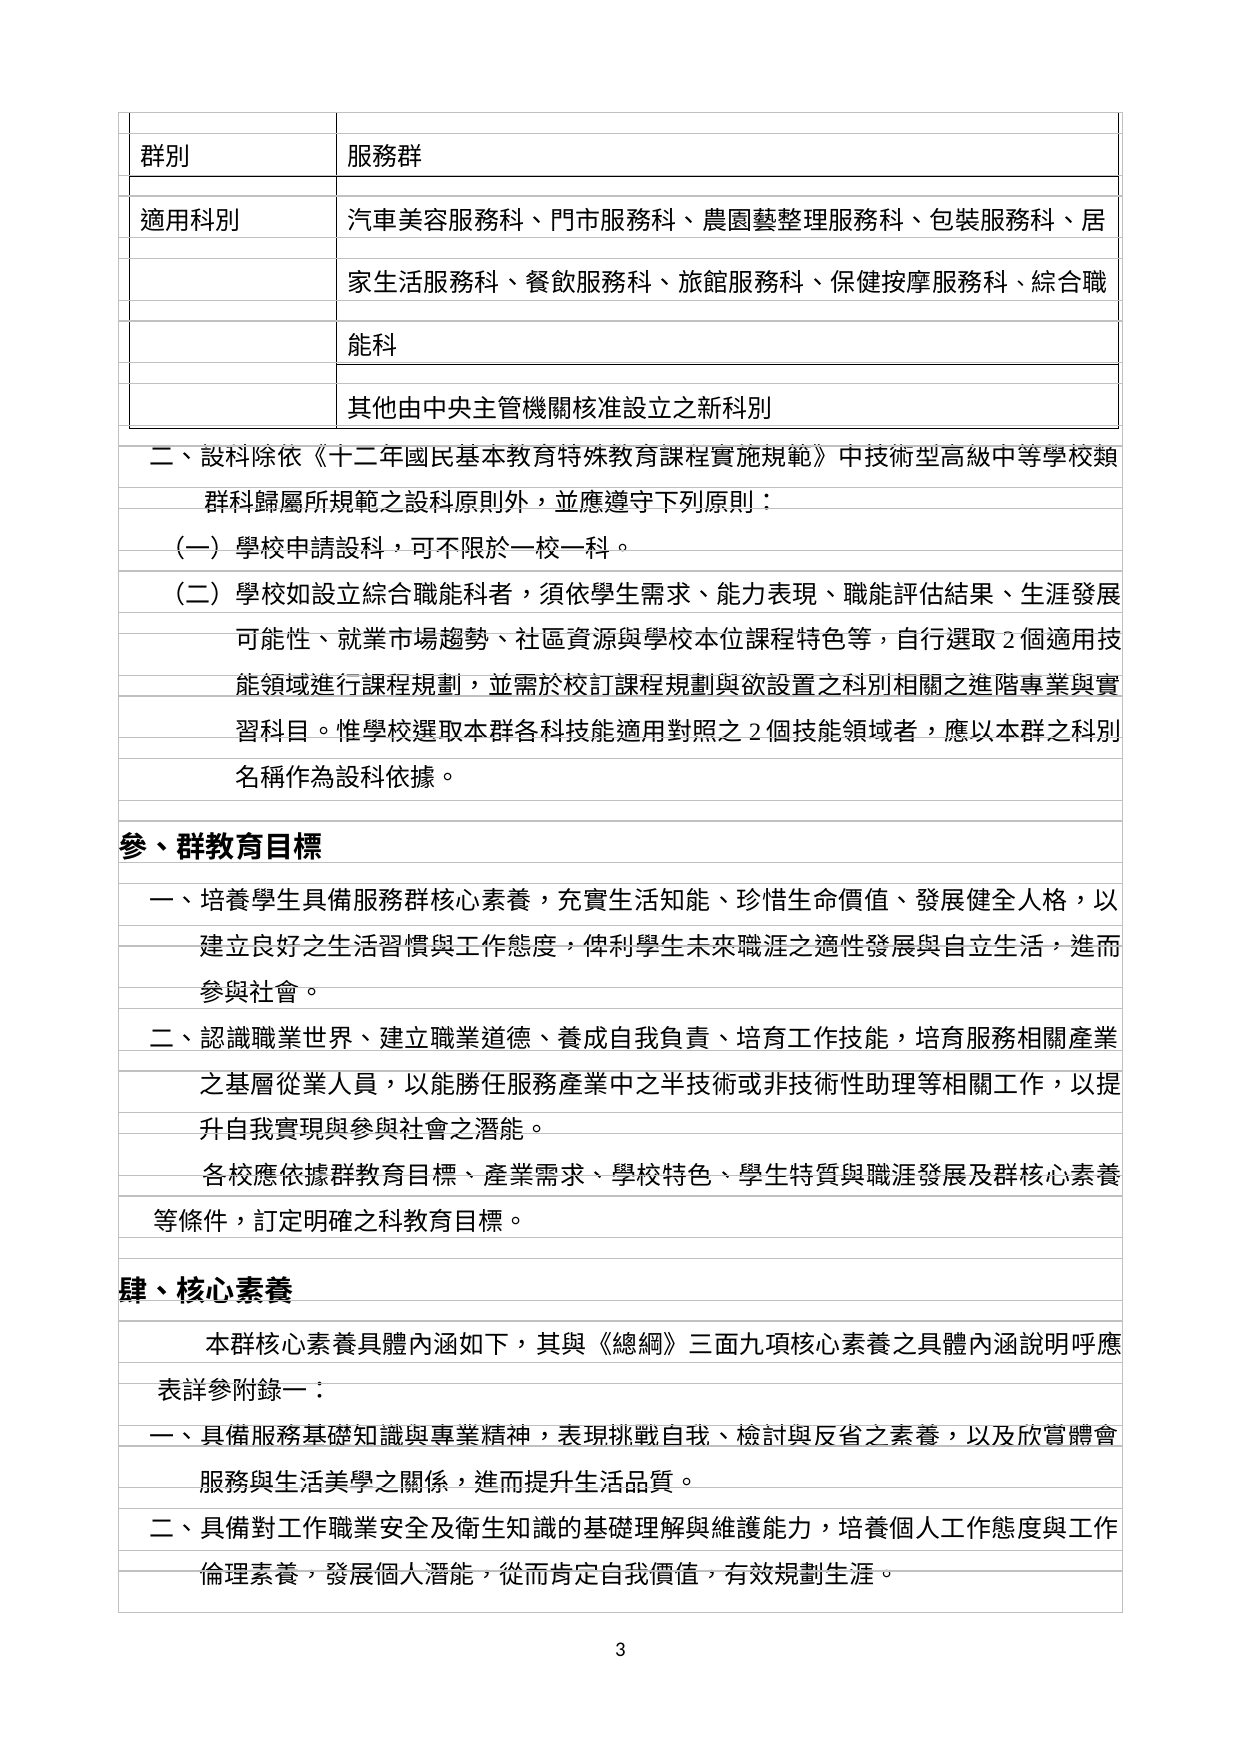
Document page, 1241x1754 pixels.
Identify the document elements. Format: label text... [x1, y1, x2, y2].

text （二）學校如設立綜合職能科者，須依學生需求、能力表現、職能評估結果、生涯發展可能性、就業市場趨勢、社區資源與學校本位課程特色等，自行選取2個適用技能領域進行課程規劃，並需於校訂課程規劃與欲設置之科別相關之進階專業與實習科目。惟學校選取本群各科技能適用對照之2個技能領域者，應以本群之科別名稱作為設科依據。 [160, 613, 1122, 633]
text 各校應依據群教育目標、產業需求、學校特色、學生特質與職涯發展及群核心素養等條件，訂定明確之科教育目標。 [153, 1176, 1122, 1195]
text 二、具備對工作職業安全及衛生知識的基礎理解與維護能力，培養個人工作態度與工作倫理素養，發展個人潛能，從而肯定自我價值，有效規劃生涯。 [149, 1501, 1122, 1508]
text 二、設科除依《十二年國民基本教育特殊教育課程實施規範》中技術型高級中等學校類群科歸屬所規範之設科原則外，並應遵守下列原則： [149, 509, 1122, 521]
text 一、培養學生具備服務群核心素養，充實生活知能、珍惜生命價值、發展健全人格，以建立良好之生活習慣與工作態度，俾利學生未來職涯之適性發展與自立生活，進而參與社會。 [149, 988, 1122, 1008]
text 一、具備服務基礎知識與專業精神，表現挑戰自我、檢討與反省之素養，以及欣賞體會服務與生活美學之關係，進而提升生活品質。 [149, 1409, 1122, 1425]
table_cell [130, 238, 336, 258]
text 二、設科除依《十二年國民基本教育特殊教育課程實施規範》中技術型高級中等學校類群科歸屬所規範之設科原則外，並應遵守下列原則： [149, 488, 1122, 508]
text 二、認識職業世界、建立職業道德、養成自我負責、培育工作技能，培育服務相關產業之基層從業人員，以能勝任服務產業中之半技術或非技術性助理等相關工作，以提升自我實現與參與社會之潛能。 [149, 1134, 1122, 1148]
table_cell 汽車美容服務科、門市服務科、農園藝整理服務科、包裝服務科、居 [337, 197, 1118, 237]
table_cell 適用科別 [130, 197, 336, 237]
text 二、設科除依《十二年國民基本教育特殊教育課程實施規範》中技術型高級中等學校類群科歸屬所規範之設科原則外，並應遵守下列原則： [149, 447, 1122, 487]
table_cell 群別 [130, 134, 336, 175]
table_cell [130, 322, 336, 362]
text （二）學校如設立綜合職能科者，須依學生需求、能力表現、職能評估結果、生涯發展可能性、就業市場趨勢、社區資源與學校本位課程特色等，自行選取2個適用技能領域進行課程規劃，並需於校訂課程規劃與欲設置之科別相關之進階專業與實習科目。惟學校選取本群各科技能適用對照之2個技能領域者，應以本群之科別名稱作為設科依據。 [160, 697, 1122, 737]
table_cell 家生活服務科、餐飲服務科、旅館服務科、保健按摩服務科、綜合職 [337, 259, 1118, 300]
text 本群核心素養具體內涵如下，其與《總綱》三面九項核心素養之具體內涵說明呼應 [157, 1322, 1122, 1362]
text （二）學校如設立綜合職能科者，須依學生需求、能力表現、職能評估結果、生涯發展可能性、就業市場趨勢、社區資源與學校本位課程特色等，自行選取2個適用技能領域進行課程規劃，並需於校訂課程規劃與欲設置之科別相關之進階專業與實習科目。惟學校選取本群各科技能適用對照之2個技能領域者，應以本群之科別名稱作為設科依據。 [160, 634, 1122, 675]
subtitle 參、群教育目標 [119, 822, 1122, 862]
subtitle [119, 1247, 1122, 1258]
table_cell 能科 [337, 322, 1118, 362]
text 二、具備對工作職業安全及衛生知識的基礎理解與維護能力，培養個人工作態度與工作倫理素養，發展個人潛能，從而肯定自我價值，有效規劃生涯。 [149, 1572, 1122, 1592]
text 二、認識職業世界、建立職業道德、養成自我負責、培育工作技能，培育服務相關產業之基層從業人員，以能勝任服務產業中之半技術或非技術性助理等相關工作，以提升自我實現與參與社會之潛能。 [149, 1072, 1122, 1112]
text 一、具備服務基礎知識與專業精神，表現挑戰自我、檢討與反省之素養，以及欣賞體會服務與生活美學之關係，進而提升生活品質。 [149, 1488, 1122, 1501]
subtitle [119, 1301, 1122, 1310]
text （一）學校申請設科，可不限於一校一科。 [160, 551, 1122, 566]
text （二）學校如設立綜合職能科者，須依學生需求、能力表現、職能評估結果、生涯發展可能性、就業市場趨勢、社區資源與學校本位課程特色等，自行選取2個適用技能領域進行課程規劃，並需於校訂課程規劃與欲設置之科別相關之進階專業與實習科目。惟學校選取本群各科技能適用對照之2個技能領域者，應以本群之科別名稱作為設科依據。 [160, 572, 1122, 612]
table_cell [337, 365, 1118, 383]
table_cell [130, 363, 336, 383]
text 表詳參附錄一： [157, 1384, 1122, 1409]
table_cell [130, 259, 336, 300]
text 二、認識職業世界、建立職業道德、養成自我負責、培育工作技能，培育服務相關產業之基層從業人員，以能勝任服務產業中之半技術或非技術性助理等相關工作，以提升自我實現與參與社會之潛能。 [149, 1051, 1122, 1070]
text 二、設科除依《十二年國民基本教育特殊教育課程實施規範》中技術型高級中等學校類群科歸屬所規範之設科原則外，並應遵守下列原則： [149, 429, 1122, 445]
text 一、培養學生具備服務群核心素養，充實生活知能、珍惜生命價值、發展健全人格，以建立良好之生活習慣與工作態度，俾利學生未來職涯之適性發展與自立生活，進而參與社會。 [149, 873, 1122, 883]
text 二、認識職業世界、建立職業道德、養成自我負責、培育工作技能，培育服務相關產業之基層從業人員，以能勝任服務產業中之半技術或非技術性助理等相關工作，以提升自我實現與參與社會之潛能。 [149, 1011, 1122, 1050]
text 一、具備服務基礎知識與專業精神，表現挑戰自我、檢討與反省之素養，以及欣賞體會服務與生活美學之關係，進而提升生活品質。 [149, 1426, 230, 1445]
table_cell 其他由中央主管機關核准設立之新科別 [337, 384, 1118, 425]
subtitle 肆、核心素養 [119, 1259, 1122, 1300]
table_cell [337, 177, 1118, 195]
text 二、具備對工作職業安全及衛生知識的基礎理解與維護能力，培養個人工作態度與工作倫理素養，發展個人潛能，從而肯定自我價值，有效規劃生涯。 [149, 1509, 1122, 1550]
table_cell [337, 238, 1118, 258]
table_cell [130, 384, 336, 425]
text 一、具備服務基礎知識與專業精神，表現挑戰自我、檢討與反省之素養，以及欣賞體會服務與生活美學之關係，進而提升生活品質。 [149, 1447, 1122, 1487]
table_cell [337, 301, 1118, 320]
text 二、認識職業世界、建立職業道德、養成自我負責、培育工作技能，培育服務相關產業之基層從業人員，以能勝任服務產業中之半技術或非技術性助理等相關工作，以提升自我實現與參與社會之潛能。 [149, 1113, 1122, 1133]
subtitle [119, 803, 1122, 820]
text 一、培養學生具備服務群核心素養，充實生活知能、珍惜生命價值、發展健全人格，以建立良好之生活習慣與工作態度，俾利學生未來職涯之適性發展與自立生活，進而參與社會。 [149, 884, 1122, 925]
text 一、培養學生具備服務群核心素養，充實生活知能、珍惜生命價值、發展健全人格，以建立良好之生活習慣與工作態度，俾利學生未來職涯之適性發展與自立生活，進而參與社會。 [149, 926, 1122, 945]
text 各校應依據群教育目標、產業需求、學校特色、學生特質與職涯發展及群核心素養等條件，訂定明確之科教育目標。 [153, 1148, 1122, 1175]
text 各校應依據群教育目標、產業需求、學校特色、學生特質與職涯發展及群核心素養等條件，訂定明確之科教育目標。 [153, 1197, 1122, 1237]
table_cell 服務群 [337, 134, 1118, 175]
table_cell [130, 177, 336, 195]
table_cell [130, 301, 336, 320]
text （二）學校如設立綜合職能科者，須依學生需求、能力表現、職能評估結果、生涯發展可能性、就業市場趨勢、社區資源與學校本位課程特色等，自行選取2個適用技能領域進行課程規劃，並需於校訂課程規劃與欲設置之科別相關之進階專業與實習科目。惟學校選取本群各科技能適用對照之2個技能領域者，應以本群之科別名稱作為設科依據。 [160, 759, 1122, 796]
text 一、培養學生具備服務群核心素養，充實生活知能、珍惜生命價值、發展健全人格，以建立良好之生活習慣與工作態度，俾利學生未來職涯之適性發展與自立生活，進而參與社會。 [149, 947, 1122, 987]
text （二）學校如設立綜合職能科者，須依學生需求、能力表現、職能評估結果、生涯發展可能性、就業市場趨勢、社區資源與學校本位課程特色等，自行選取2個適用技能領域進行課程規劃，並需於校訂課程規劃與欲設置之科別相關之進階專業與實習科目。惟學校選取本群各科技能適用對照之2個技能領域者，應以本群之科別名稱作為設科依據。 [160, 738, 1122, 758]
table_cell [337, 113, 1118, 133]
table_cell [130, 113, 336, 133]
text （一）學校申請設科，可不限於一校一科。 [160, 521, 1122, 550]
text （二）學校如設立綜合職能科者，須依學生需求、能力表現、職能評估結果、生涯發展可能性、就業市場趨勢、社區資源與學校本位課程特色等，自行選取2個適用技能領域進行課程規劃，並需於校訂課程規劃與欲設置之科別相關之進階專業與實習科目。惟學校選取本群各科技能適用對照之2個技能領域者，應以本群之科別名稱作為設科依據。 [160, 566, 1122, 570]
text 二、具備對工作職業安全及衛生知識的基礎理解與維護能力，培養個人工作態度與工作倫理素養，發展個人潛能，從而肯定自我價值，有效規劃生涯。 [149, 1551, 1122, 1570]
text [157, 1363, 1122, 1383]
